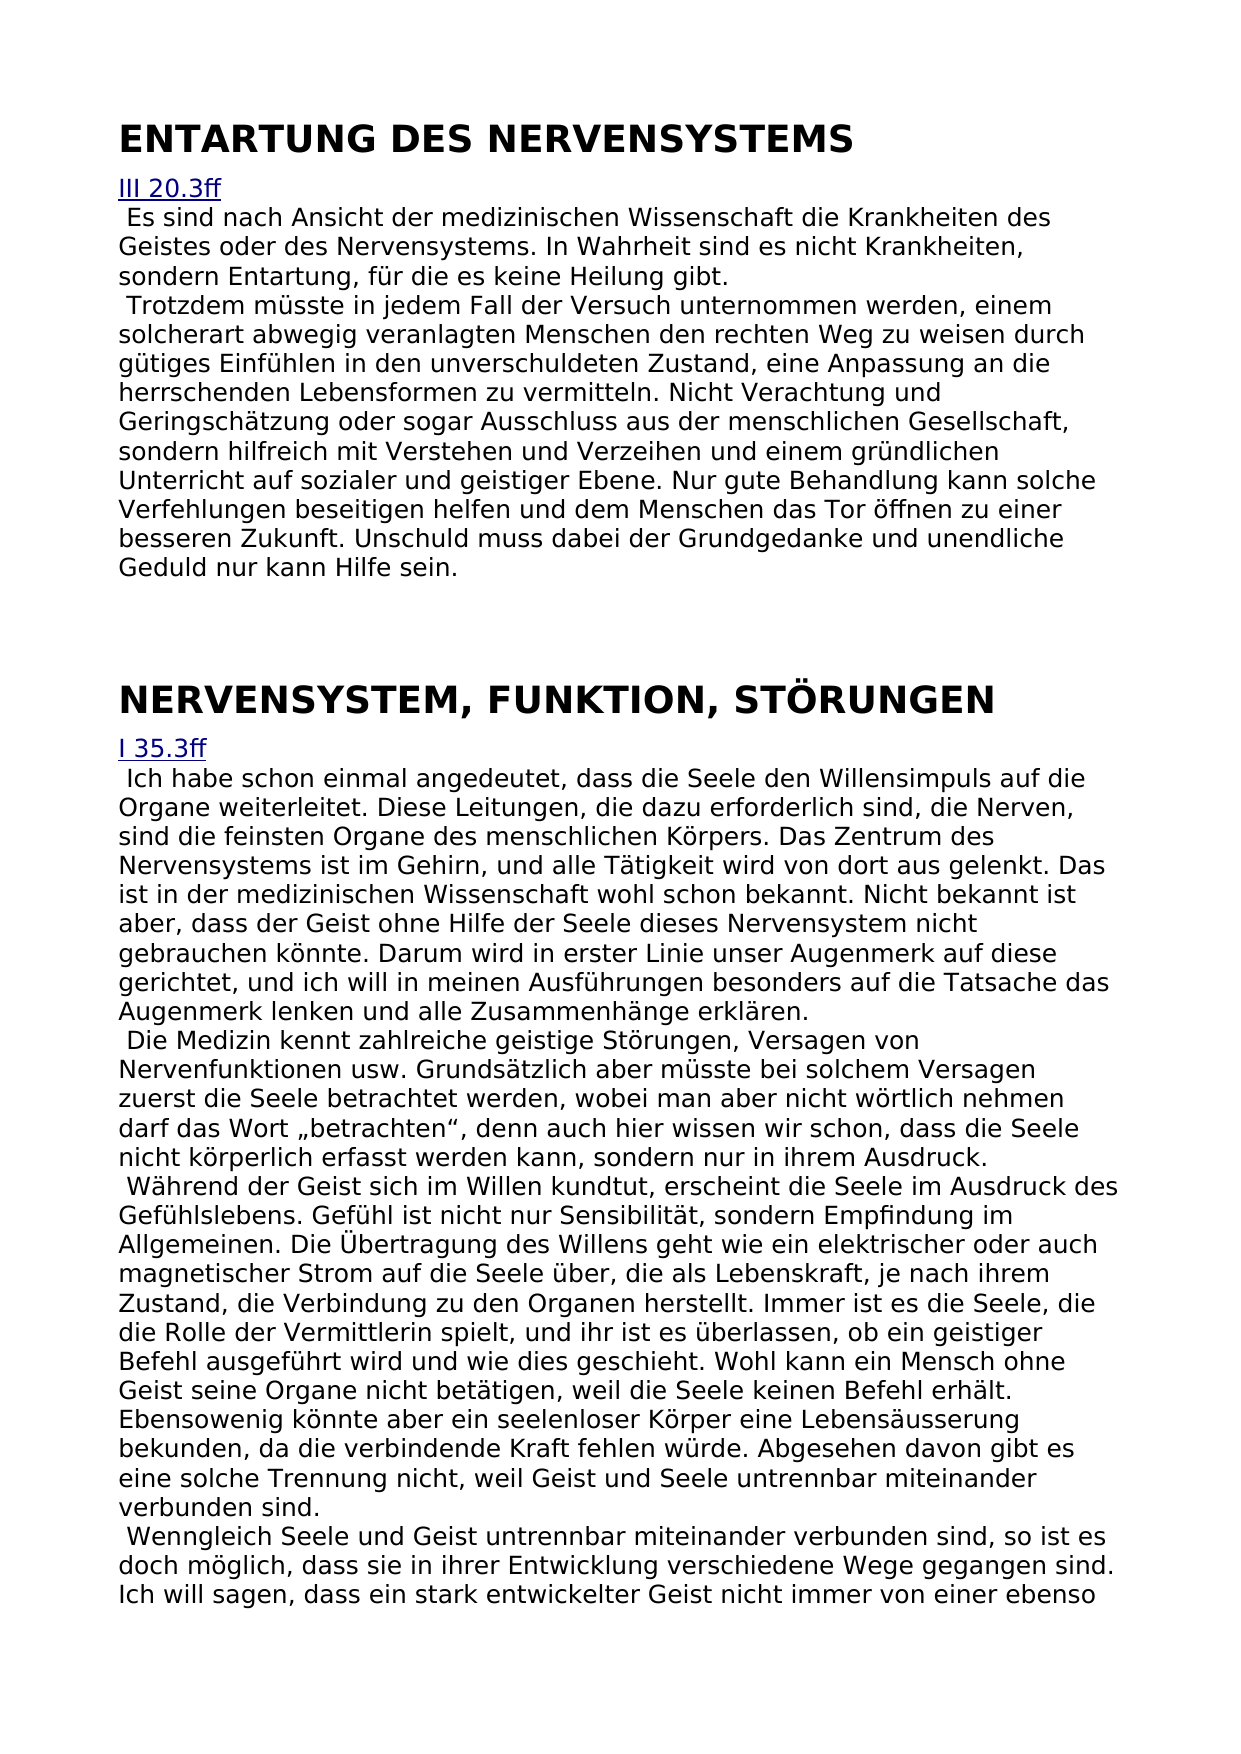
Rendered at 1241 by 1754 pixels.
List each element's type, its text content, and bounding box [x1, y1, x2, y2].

subtitle NERVENSYSTEM, FUNKTION, STÖRUNGEN [118, 678, 1122, 722]
text I 35.3ff Ich habe schon einmal angedeutet, dass die Seele den Willensimpuls auf die Organe weiterleitet. Diese Leitungen, die dazu erforderlich sind, die Nerven, sind die feinsten Organe des menschlichen Körpers. Das Zentrum des Nervensystems ist im Gehirn, und alle Tätigkeit wird von dort aus gelenkt. Das ist in der medizinischen Wissenschaft wohl schon bekannt. Nicht bekannt ist aber, dass der Geist ohne Hilfe der Seele dieses Nervensystem nicht gebrauchen könnte. Darum wird in erster Linie unser Augenmerk auf diese gerichtet, und ich will in meinen Ausführungen besonders auf die Tatsache das Augenmerk lenken und alle Zusammenhänge erklären. Die Medizin kennt zahlreiche geistige Störungen, Versagen von Nervenfunktionen usw. Grundsätzlich aber müsste bei solchem Versagen zuerst die Seele betrachtet werden, wobei man aber nicht wörtlich nehmen darf das Wort „betrachten“, denn auch hier wissen wir schon, dass die Seele nicht körperlich erfasst werden kann, sondern nur in ihrem Ausdruck. Während der Geist sich im Willen kundtut, erscheint die Seele im Ausdruck des Gefühlslebens. Gefühl ist nicht nur Sensibilität, sondern Empfindung im Allgemeinen. Die Übertragung des Willens geht wie ein elektrischer oder auch magnetischer Strom auf die Seele über, die als Lebenskraft, je nach ihrem Zustand, die Verbindung zu den Organen herstellt. Immer ist es die Seele, die die Rolle der Vermittlerin spielt, und ihr ist es überlassen, ob ein geistiger Befehl ausgeführt wird und wie dies geschieht. Wohl kann ein Mensch ohne Geist seine Organe nicht betätigen, weil die Seele keinen Befehl erhält. Ebensowenig könnte aber ein seelenloser Körper eine Lebensäusserung bekunden, da die verbindende Kraft fehlen würde. Abgesehen davon gibt es eine solche Trennung nicht, weil Geist und Seele untrennbar miteinander verbunden sind. Wenngleich Seele und Geist untrennbar miteinander verbunden sind, so ist es doch möglich, dass sie in ihrer Entwicklung verschiedene Wege gegangen sind. Ich will sagen, dass ein stark entwickelter Geist nicht immer von einer ebenso [118, 734, 1122, 1609]
subtitle ENTARTUNG DES NERVENSYSTEMS [118, 118, 1122, 162]
text III 20.3ff Es sind nach Ansicht der medizinischen Wissenschaft die Krankheiten des Geistes oder des Nervensystems. In Wahrheit sind es nicht Krankheiten, sondern Entartung, für die es keine Heilung gibt. Trotzdem müsste in jedem Fall der Versuch unternommen werden, einem solcherart abwegig veranlagten Menschen den rechten Weg zu weisen durch gütiges Einfühlen in den unverschuldeten Zustand, eine Anpassung an die herrschenden Lebensformen zu vermitteln. Nicht Verachtung und Geringschätzung oder sogar Ausschluss aus der menschlichen Gesellschaft, sondern hilfreich mit Verstehen und Verzeihen und einem gründlichen Unterricht auf sozialer und geistiger Ebene. Nur gute Behandlung kann solche Verfehlungen beseitigen helfen und dem Menschen das Tor öffnen zu einer besseren Zukunft. Unschuld muss dabei der Grundgedanke und unendliche Geduld nur kann Hilfe sein. [118, 174, 1122, 641]
